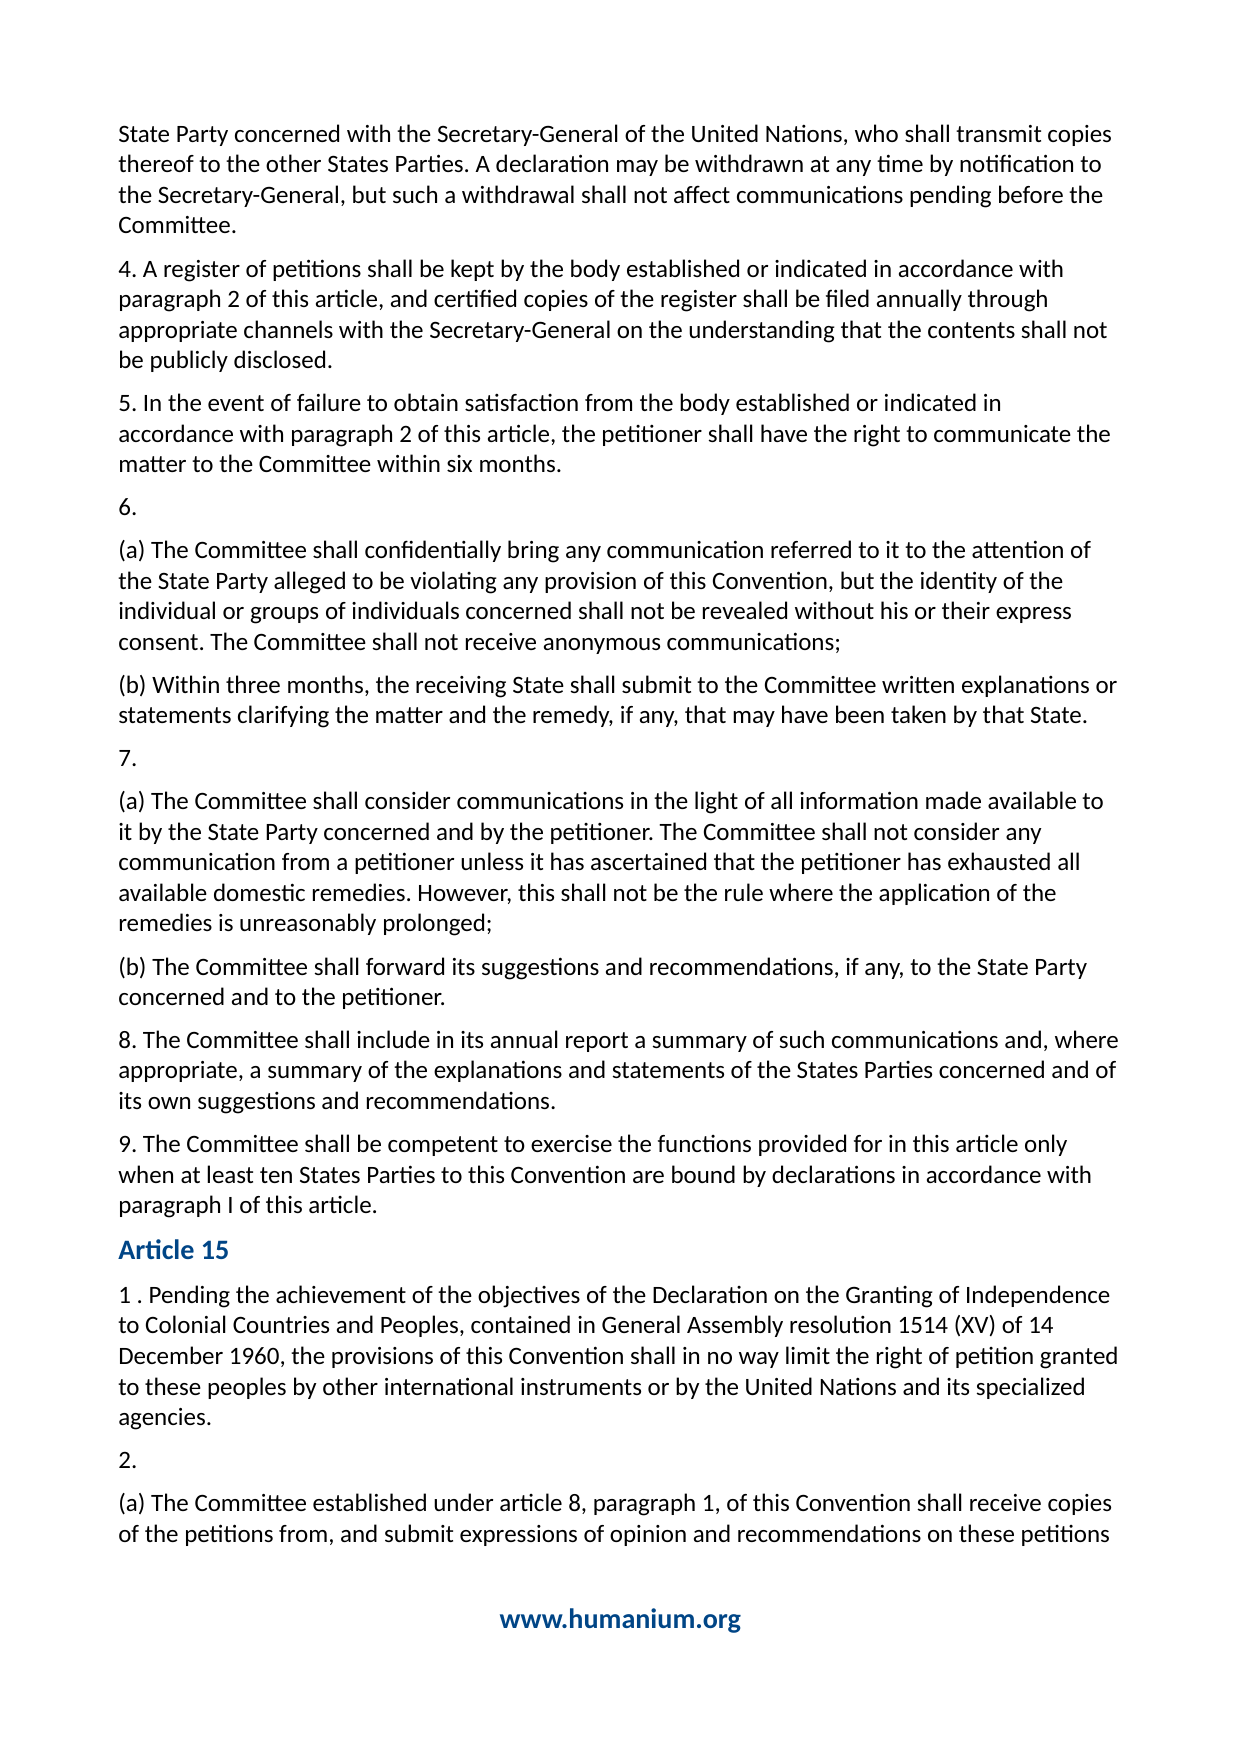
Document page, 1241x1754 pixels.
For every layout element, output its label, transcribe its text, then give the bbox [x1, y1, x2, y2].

text 4. A register of petitions shall be kept by the body established or indicated in accordance with paragraph 2 of this article, and certified copies of the register shall be filed annually through appropriate channels with the Secretary-General on the understanding that the contents shall not be publicly disclosed. [118, 253, 1122, 375]
text (b) The Committee shall forward its suggestions and recommendations, if any, to the State Party concerned and to the petitioner. [118, 951, 1122, 1012]
text 7. [118, 742, 1122, 773]
text 9. The Committee shall be competent to exercise the functions provided for in this article only when at least ten States Parties to this Convention are bound by declarations in accordance with paragraph I of this article. [118, 1128, 1122, 1220]
text (a) The Committee established under article 8, paragraph 1, of this Convention shall receive copies of the petitions from, and submit expressions of opinion and recommendations on these petitions [118, 1487, 1122, 1548]
text 2. [118, 1444, 1122, 1475]
text (a) The Committee shall confidentially bring any communication referred to it to the attention of the State Party alleged to be violating any provision of this Convention, but the identity of the individual or groups of individuals concerned shall not be revealed without his or their express consent. The Committee shall not receive anonymous communications; [118, 534, 1122, 656]
text (a) The Committee shall consider communications in the light of all information made available to it by the State Party concerned and by the petitioner. The Committee shall not consider any communication from a petitioner unless it has ascertained that the petitioner has exhausted all available domestic remedies. However, this shall not be the rule where the application of the remedies is unreasonably prolonged; [118, 786, 1122, 938]
text 8. The Committee shall include in its annual report a summary of such communications and, where appropriate, a summary of the explanations and statements of the States Parties concerned and of its own suggestions and recommendations. [118, 1024, 1122, 1116]
text 6. [118, 491, 1122, 522]
text 5. In the event of failure to obtain satisfaction from the body established or indicated in accordance with paragraph 2 of this article, the petitioner shall have the right to communicate the matter to the Committee within six months. [118, 387, 1122, 479]
text Article 15 [118, 1232, 1122, 1267]
text State Party concerned with the Secretary-General of the United Nations, who shall transmit copies thereof to the other States Parties. A declaration may be withdrawn at any time by notification to the Secretary-General, but such a withdrawal shall not affect communications pending before the Committee. [118, 118, 1122, 240]
text (b) Within three months, the receiving State shall submit to the Committee written explanations or statements clarifying the matter and the remedy, if any, that may have been taken by that State. [118, 669, 1122, 730]
text 1 . Pending the achievement of the objectives of the Declaration on the Granting of Independence to Colonial Countries and Peoples, contained in General Assembly resolution 1514 (XV) of 14 December 1960, the provisions of this Convention shall in no way limit the right of petition granted to these peoples by other international instruments or by the United Nations and its specialized agencies. [118, 1279, 1122, 1432]
